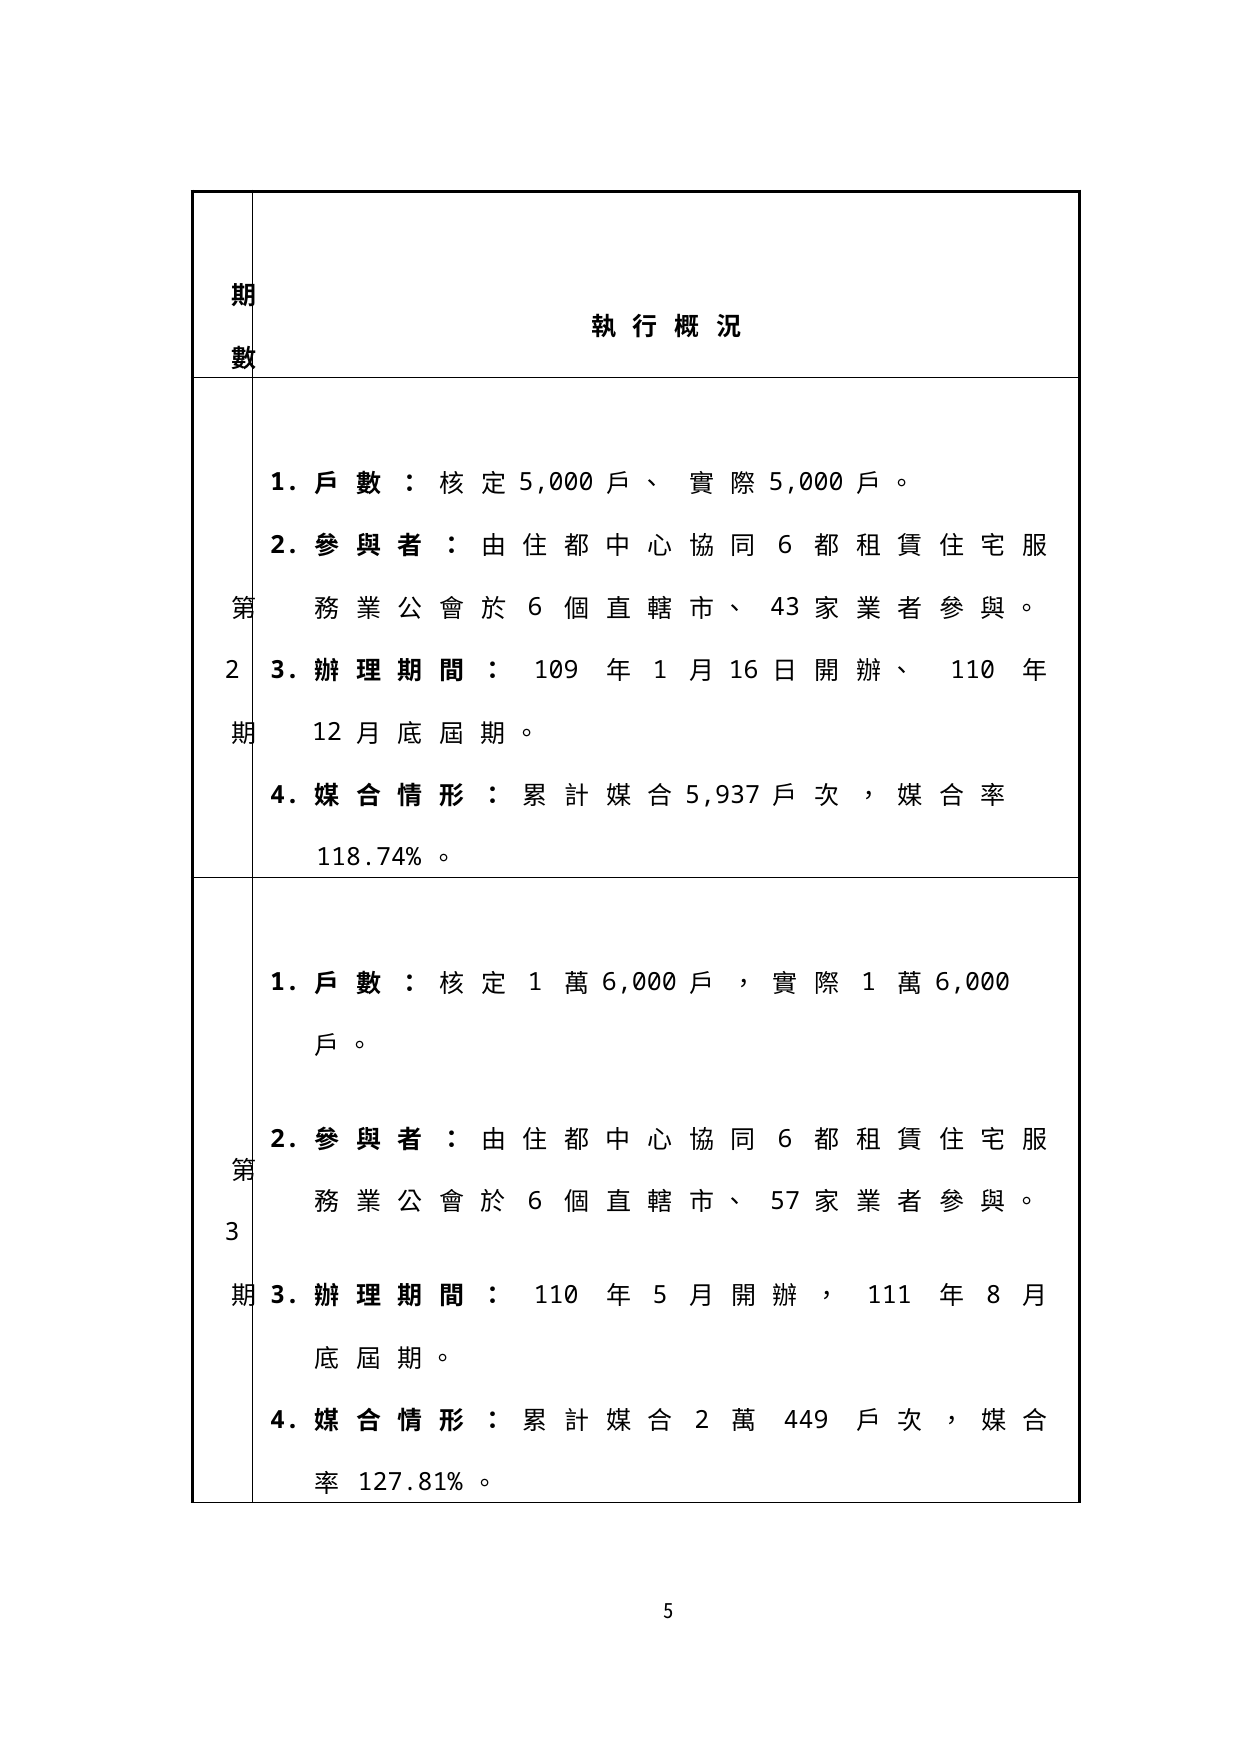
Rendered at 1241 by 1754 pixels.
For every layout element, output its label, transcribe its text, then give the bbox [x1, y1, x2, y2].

table_cell 第2期 [194, 378, 252, 877]
table_header 執行概況 [253, 193, 1078, 377]
table_cell 1.戶數：核定5,000戶、實際5,000戶。 2.參與者：由住都中心協同6都租賃住宅服務業公會於6個直轄市、43家業者參與。 3.辦理期間：109年1月16日開辦、110年12月底屆期。 4.媒合情形：累計媒合5,937戶次，媒合率118.74%。 [253, 378, 1078, 877]
table_cell 第3期 [194, 878, 252, 1502]
table_cell 1.戶數：核定1萬6,000戶，實際1萬6,000戶。 2.參與者：由住都中心協同6都租賃住宅服務業公會於6個直轄市、57家業者參與。 3.辦理期間：110年5月開辦，111年8月底屆期。 4.媒合情形：累計媒合2萬449戶次，媒合率127.81%。 [253, 878, 1078, 1502]
table_header 期數 [194, 193, 252, 377]
